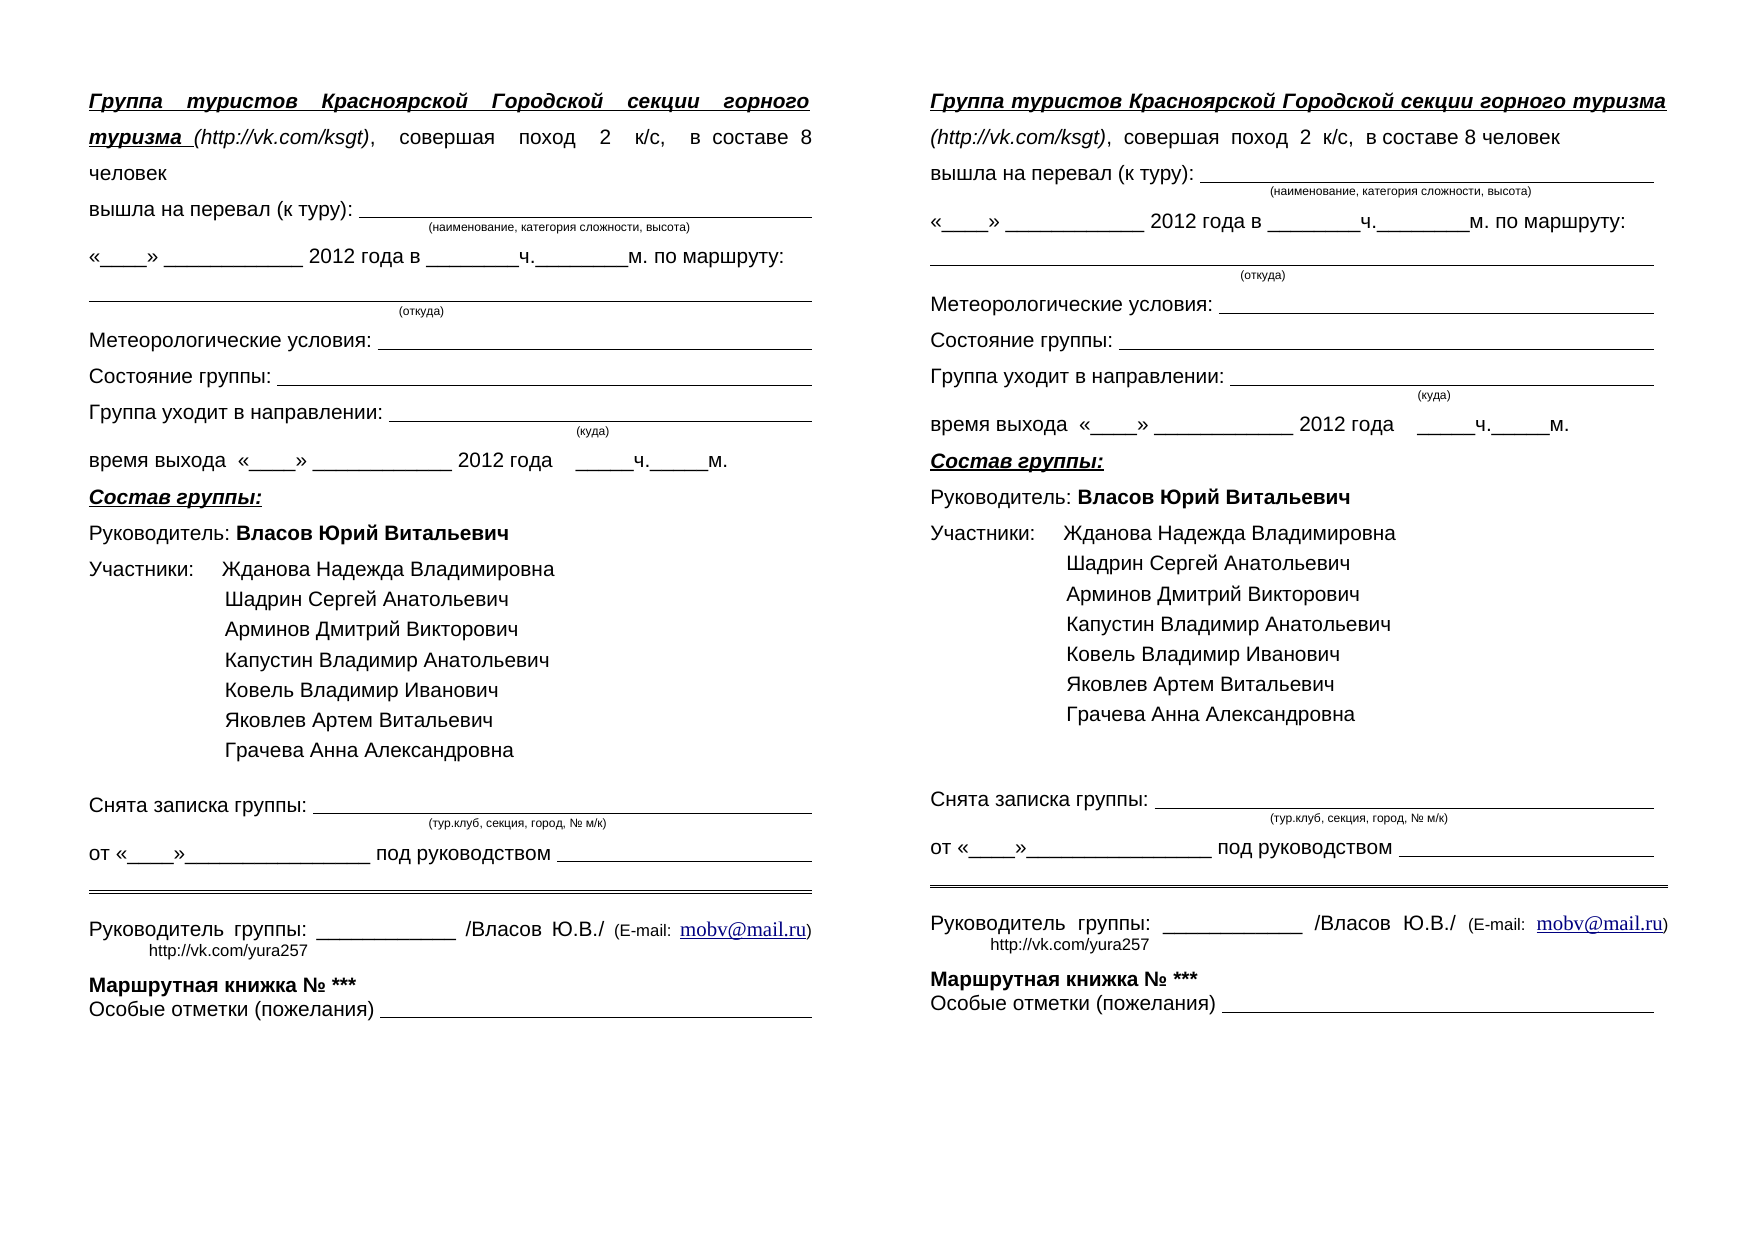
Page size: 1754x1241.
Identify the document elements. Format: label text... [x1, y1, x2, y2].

text Шадрин Сергей Анатольевич [224, 587, 812, 611]
text Состав группы: [930, 448, 1668, 472]
subtitle Метеорологические условия: [89, 328, 812, 352]
text от «____»________________ под руководством [930, 835, 1668, 859]
subtitle Руководитель группы: ____________ /Власов Ю.В./ (E-mail: mobv@mail.ru) http://vk.com/yura257 [89, 917, 812, 960]
text Состояние группы: [930, 328, 1668, 352]
text Капустин Владимир Анатольевич [224, 647, 812, 671]
text от «____»________________ под руководством [89, 840, 812, 864]
text Особые отметки (пожелания) [930, 991, 1668, 1015]
text Арминов Дмитрий Викторович [1066, 581, 1668, 605]
text Грачева Анна Александровна [1066, 702, 1668, 726]
subtitle Руководитель: Власов Юрий Витальевич [930, 485, 1668, 509]
text Ковель Владимир Иванович [224, 678, 812, 702]
text «____» ____________ 2012 года в ________ч.________м. по маршруту: [930, 208, 1668, 232]
subtitle Руководитель группы: ____________ /Власов Ю.В./ (E-mail: mobv@mail.ru) http://vk.com/yura257 [930, 911, 1668, 954]
text Снята записка группы: [89, 792, 812, 816]
text (откуда) [89, 304, 812, 328]
text (куда) [930, 388, 1668, 412]
text время выхода «____» ____________ 2012 года _____ч._____м. [930, 412, 1668, 436]
text (наименование, категория сложности, высота) [89, 220, 812, 244]
text вышла на перевал (к туру): [89, 196, 812, 220]
text (наименование, категория сложности, высота) [930, 184, 1668, 208]
text Группа туристов Красноярской Городской секции горного туризма (http://vk.com/ksgt), совершая поход 2 к/с, в составе 8 человек [930, 89, 1668, 148]
text Группа туристов Красноярской Городской секции горного туризма (http://vk.com/ksgt), совершая поход 2 к/с, в составе 8 человек [89, 89, 812, 184]
subtitle Маршрутная книжка № *** [89, 972, 812, 996]
text Яковлев Артем Витальевич [224, 708, 812, 732]
subtitle Маршрутная книжка № *** [930, 967, 1668, 991]
text (куда) [89, 424, 812, 448]
text Особые отметки (пожелания) [89, 996, 812, 1020]
subtitle Руководитель: Власов Юрий Витальевич [89, 521, 812, 545]
subtitle Группа уходит в направлении: [930, 364, 1668, 388]
text Грачева Анна Александровна [224, 738, 812, 762]
text Участники: Жданова Надежда Владимировна [930, 521, 1668, 545]
text Яковлев Артем Витальевич [1066, 672, 1668, 696]
text Шадрин Сергей Анатольевич [1066, 551, 1668, 575]
text (откуда) [930, 268, 1668, 292]
text Ковель Владимир Иванович [1066, 642, 1668, 666]
text (тур.клуб, секция, город, № м/к) [89, 816, 812, 840]
text Состав группы: [89, 484, 812, 508]
text (тур.клуб, секция, город, № м/к) [930, 811, 1668, 835]
text вышла на перевал (к туру): [930, 161, 1668, 184]
subtitle Группа уходит в направлении: [89, 400, 812, 424]
text Снята записка группы: [930, 787, 1668, 811]
text Арминов Дмитрий Викторович [224, 617, 812, 641]
text Капустин Владимир Анатольевич [1066, 612, 1668, 636]
text Участники: Жданова Надежда Владимировна [89, 557, 812, 581]
text время выхода «____» ____________ 2012 года _____ч._____м. [89, 448, 812, 472]
subtitle Метеорологические условия: [930, 292, 1668, 316]
text Состояние группы: [89, 364, 812, 388]
text «____» ____________ 2012 года в ________ч.________м. по маршруту: [89, 244, 812, 268]
